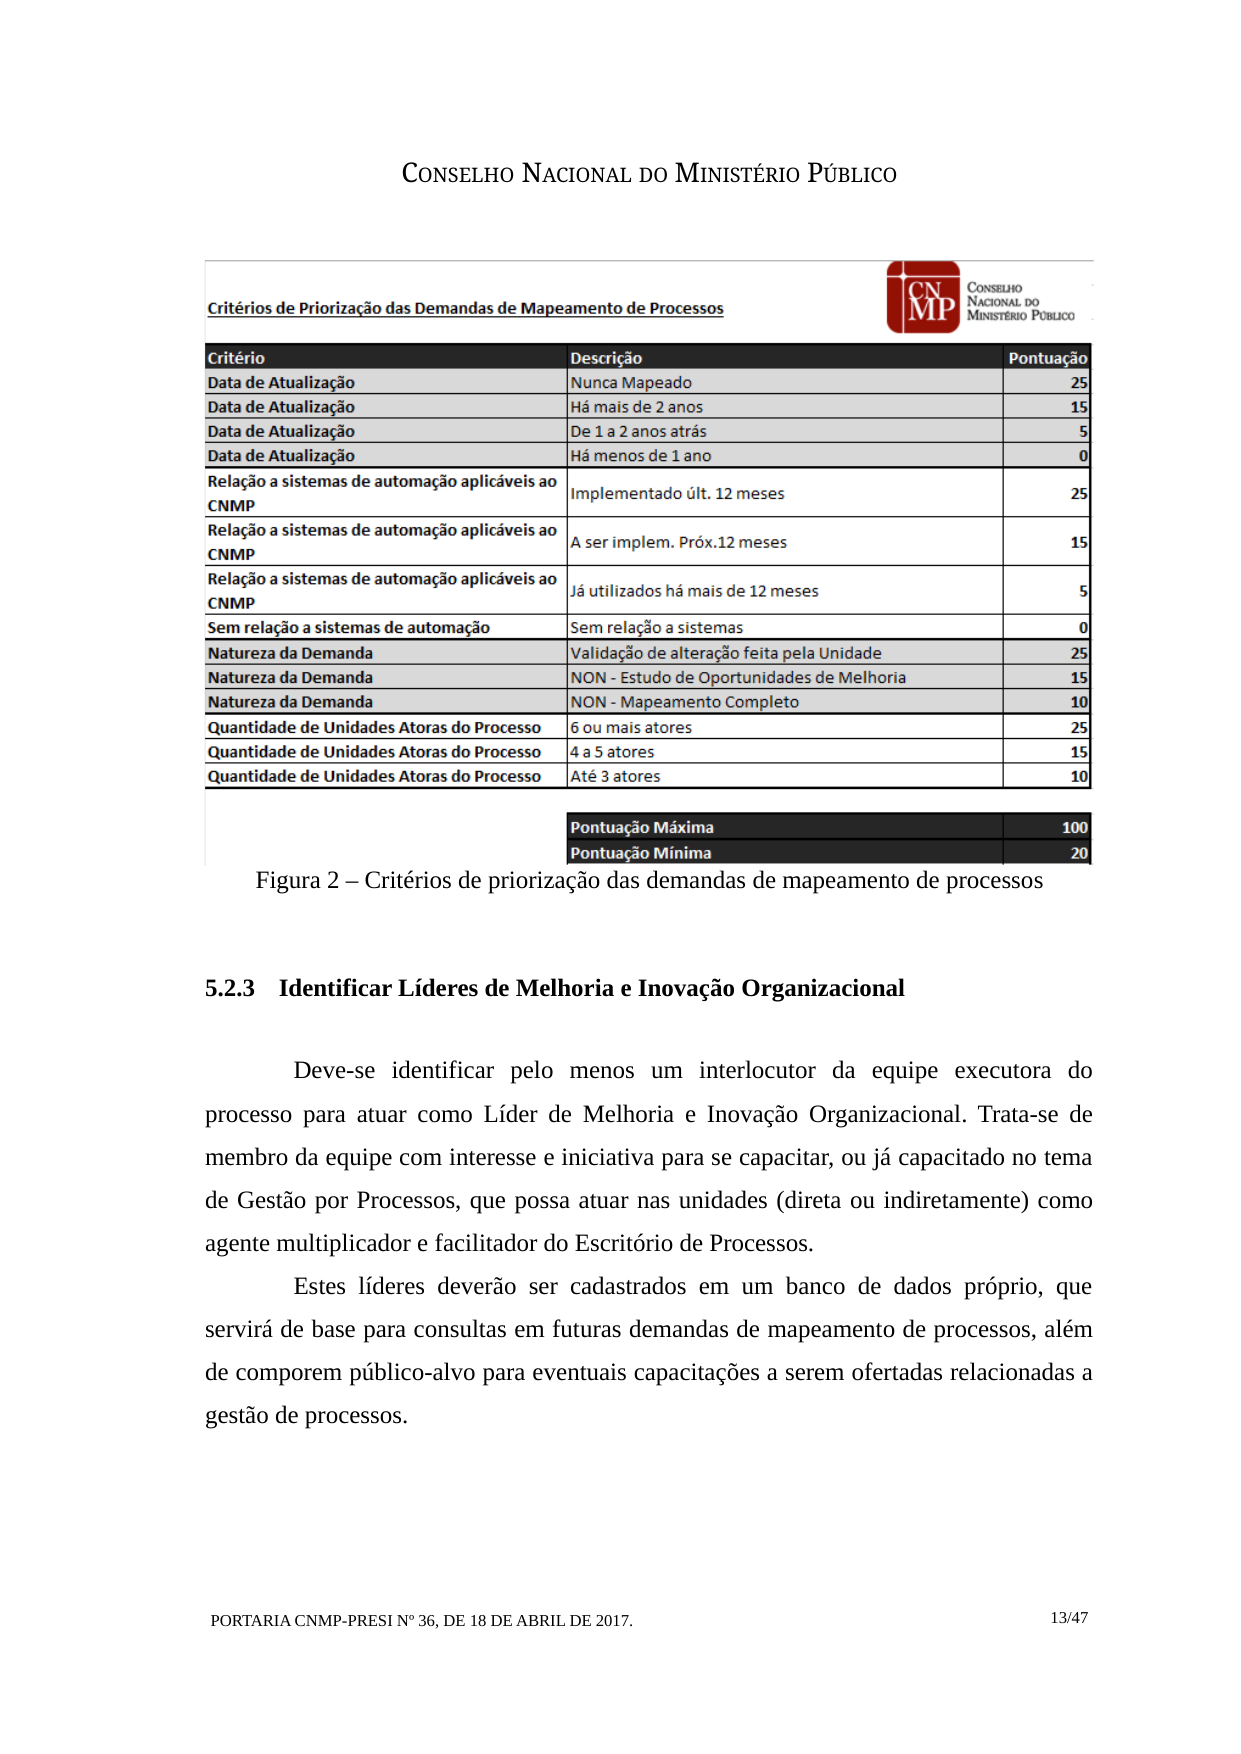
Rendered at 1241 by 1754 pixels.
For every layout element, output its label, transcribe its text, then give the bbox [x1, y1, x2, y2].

text Estes líderes deverão ser cadastrados em um banco de dados próprio, que servirá de base para consultas em futuras demandas de mapeamento de processos, além de comporem público-alvo para eventuais capacitações a serem ofertadas relacionadas a gestão de processos. [205, 1271, 1094, 1429]
picture [204, 260, 1094, 866]
subtitle Identificar Líderes de Melhoria e Inovação Organizacional [205, 973, 1094, 1002]
text Deve-se identificar pelo menos um interlocutor da equipe executora do processo para atuar como Líder de Melhoria e Inovação Organizacional. Trata-se de membro da equipe com interesse e iniciativa para se capacitar, ou já capacitado no tema de Gestão por Processos, que possa atuar nas unidades (direta ou indiretamente) como agente multiplicador e facilitador do Escritório de Processos. [205, 1056, 1094, 1257]
subtitle Figura 2 – Critérios de priorização das demandas de mapeamento de processos [205, 866, 1094, 894]
